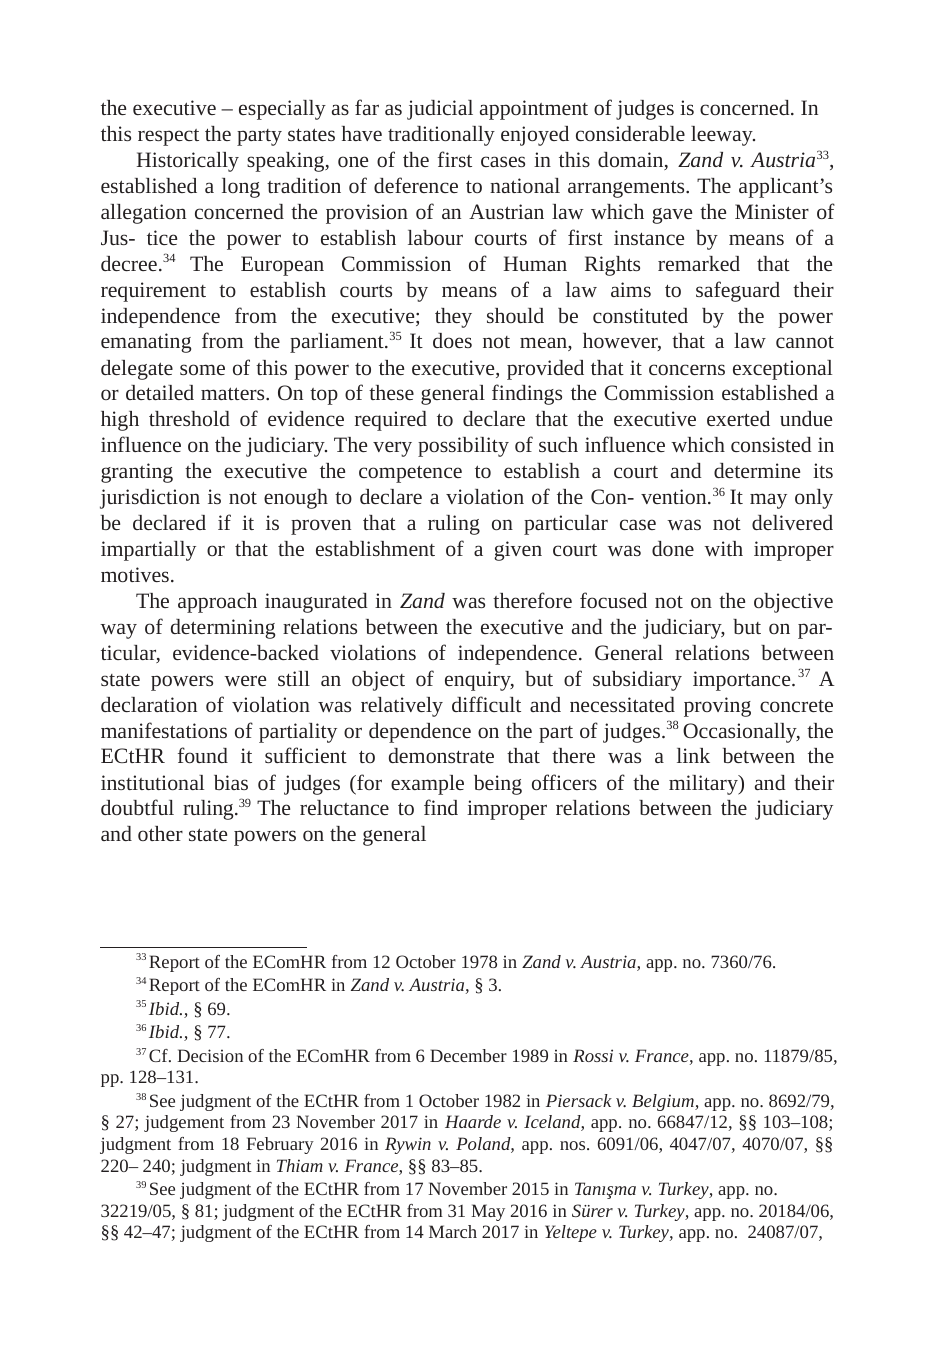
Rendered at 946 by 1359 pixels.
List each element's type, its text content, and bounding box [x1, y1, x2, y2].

text the executive – especially as far as judicial appointment of judges is concerned. In this respect the party states have traditionally enjoyed considerable leeway. [100, 95, 846, 146]
text 38 See judgment of the ECtHR from 1 October 1982 in Piersack v. Belgium, app. no. 8692/79, [136, 1089, 846, 1111]
text § 27; judgement from 23 November 2017 in Haarde v. Iceland, app. no. 66847/12, §§ 103–108; judgment from 18 February 2016 in Rywin v. Poland, app. nos. 6091/06, 4047/07, 4070/07, §§ 220– 240; judgment in Thiam v. France, §§ 83–85. [100, 1111, 834, 1176]
text 35 Ibid., § 69. [136, 998, 846, 1019]
text 36 Ibid., § 77. [136, 1021, 846, 1043]
text 34 Report of the EComHR in Zand v. Austria, § 3. [136, 974, 846, 996]
text 33 Report of the EComHR from 12 October 1978 in Zand v. Austria, app. no. 7360/76. [136, 945, 846, 972]
text The approach inaugurated in Zand was therefore focused not on the objective way of determining relations between the executive and the judiciary, but on par- ticular, evidence-backed violations of independence. General relations between state powers were still an object of enquiry, but of subsidiary importance.37 A declaration of violation was relatively difficult and necessitated proving concrete manifestations of partiality or dependence on the part of judges.38 Occasionally, the ECtHR found it sufficient to demonstrate that there was a link between the institutional bias of judges (for example being officers of the military) and their doubtful ruling.39 The reluctance to find improper relations between the judiciary and other state powers on the general [100, 588, 834, 847]
text 39 See judgment of the ECtHR from 17 November 2015 in Tanışma v. Turkey, app. no. 32219/05, § 81; judgment of the ECtHR from 31 May 2016 in Sürer v. Turkey, app. no. 20184/06, [100, 1178, 846, 1221]
text Historically speaking, one of the first cases in this domain, Zand v. Austria33, established a long tradition of deference to national arrangements. The applicant’s allegation concerned the provision of an Austrian law which gave the Minister of Jus- tice the power to establish labour courts of first instance by means of a decree.34 The European Commission of Human Rights remarked that the requirement to establish courts by means of a law aims to safeguard their independence from the executive; they should be constituted by the power emanating from the parliament.35 It does not mean, however, that a law cannot delegate some of this power to the executive, provided that it concerns exceptional or detailed matters. On top of these general findings the Commission established a high threshold of evidence required to declare that the executive exerted undue influence on the judiciary. The very possibility of such influence which consisted in granting the executive the competence to establish a court and determine its jurisdiction is not enough to declare a violation of the Con- vention.36 It may only be declared if it is proven that a ruling on particular case was not delivered impartially or that the establishment of a given court was done with improper motives. [100, 147, 834, 587]
text 37 Cf. Decision of the EComHR from 6 December 1989 in Rossi v. France, app. no. 11879/85, pp. 128–131. [100, 1045, 842, 1088]
text §§ 42–47; judgment of the ECtHR from 14 March 2017 in Yeltepe v. Turkey, app. no. 24087/07, [100, 1221, 846, 1243]
